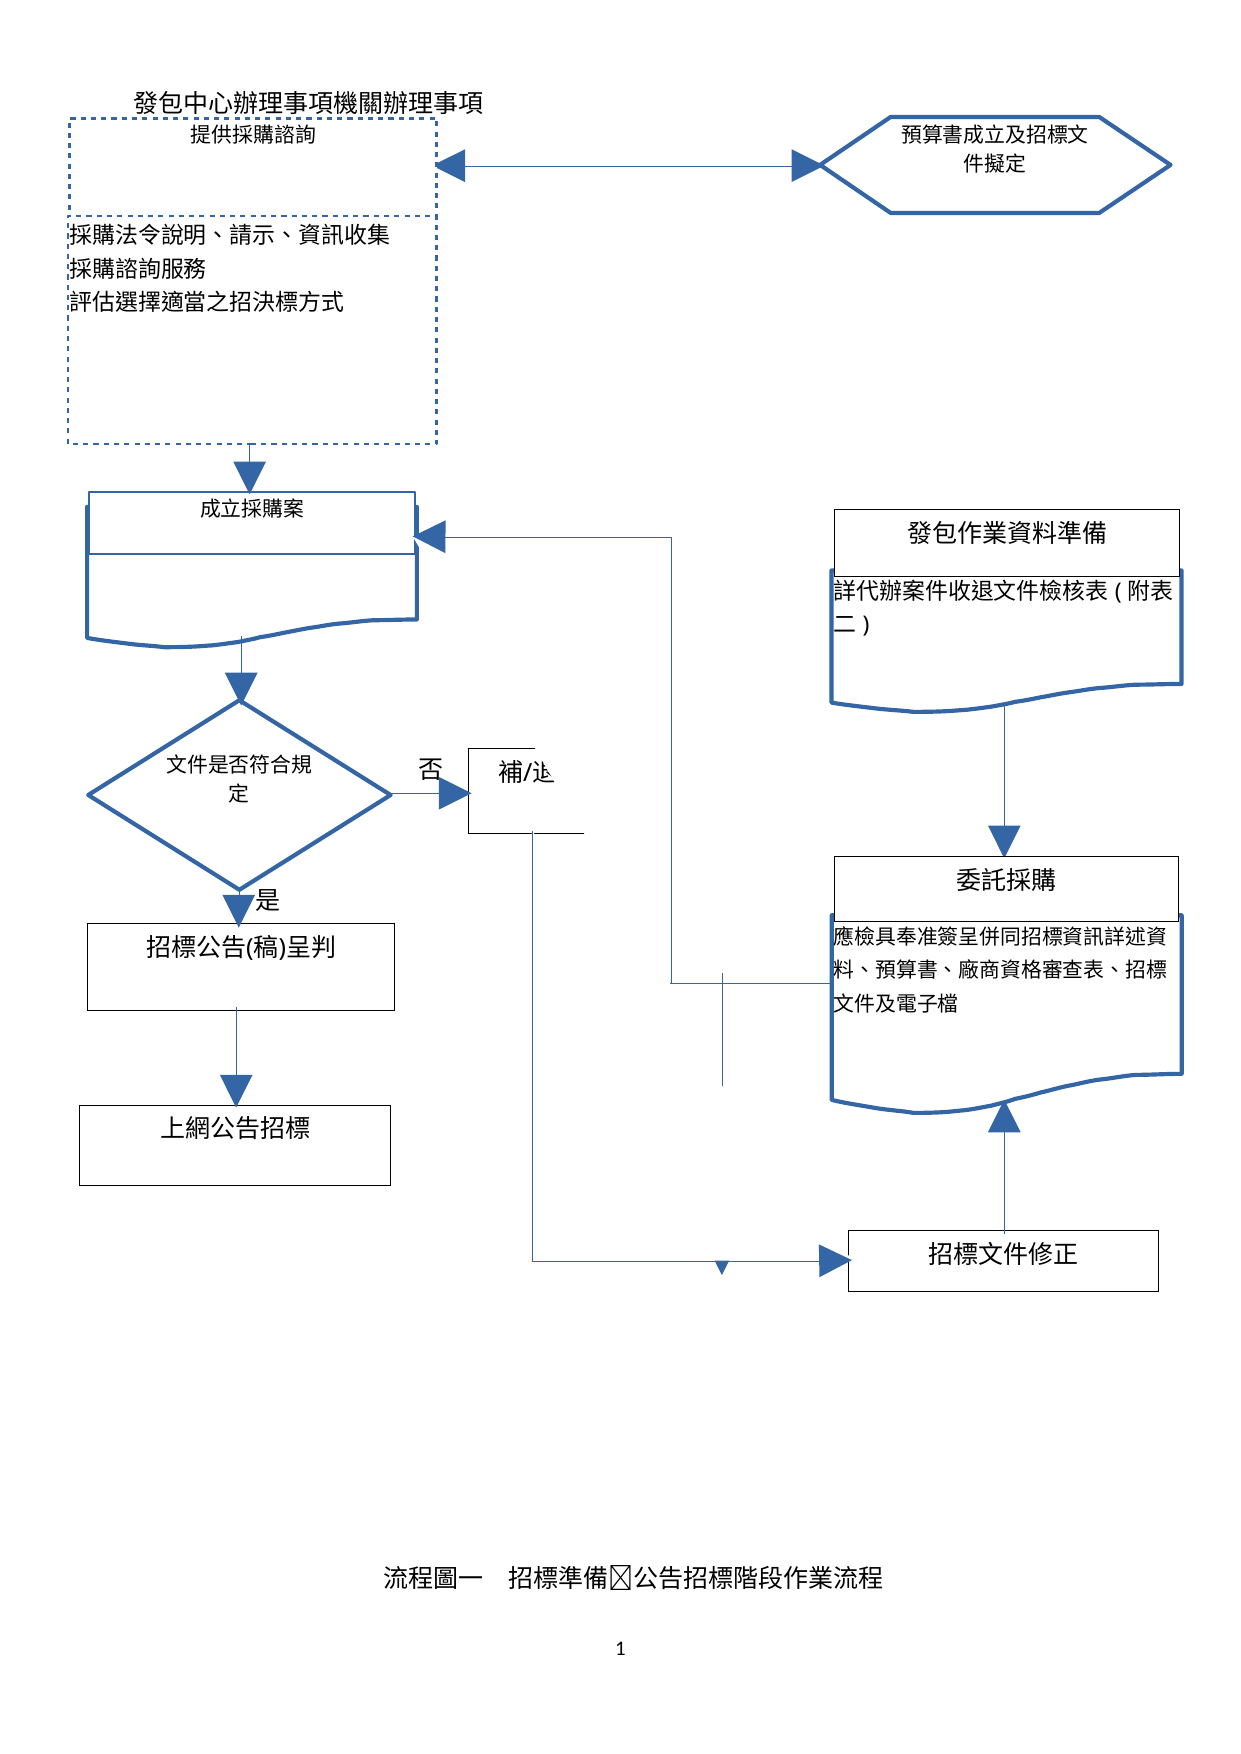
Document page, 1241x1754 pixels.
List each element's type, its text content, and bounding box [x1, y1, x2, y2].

text 委託採購 [844, 866, 1170, 895]
text 補/退件 [477, 758, 556, 787]
text 是 [248, 886, 289, 915]
text [469, 749, 583, 833]
text [835, 510, 1179, 576]
text 上網公告招標 [88, 1114, 382, 1144]
text 招標文件修正 [858, 1240, 1149, 1269]
text [835, 857, 1178, 921]
text [88, 924, 394, 1010]
text 流程圖一 招標準備公告招標階段作業流程 [383, 1558, 924, 1594]
text 發包中心辦理事項機關辦理事項 [83, 83, 1157, 119]
text 招標公告(稿)呈判 [97, 933, 385, 962]
text 發包作業資料準備 [844, 519, 1170, 548]
text [849, 1231, 1158, 1291]
text [80, 1106, 390, 1185]
text 否 [411, 755, 452, 784]
